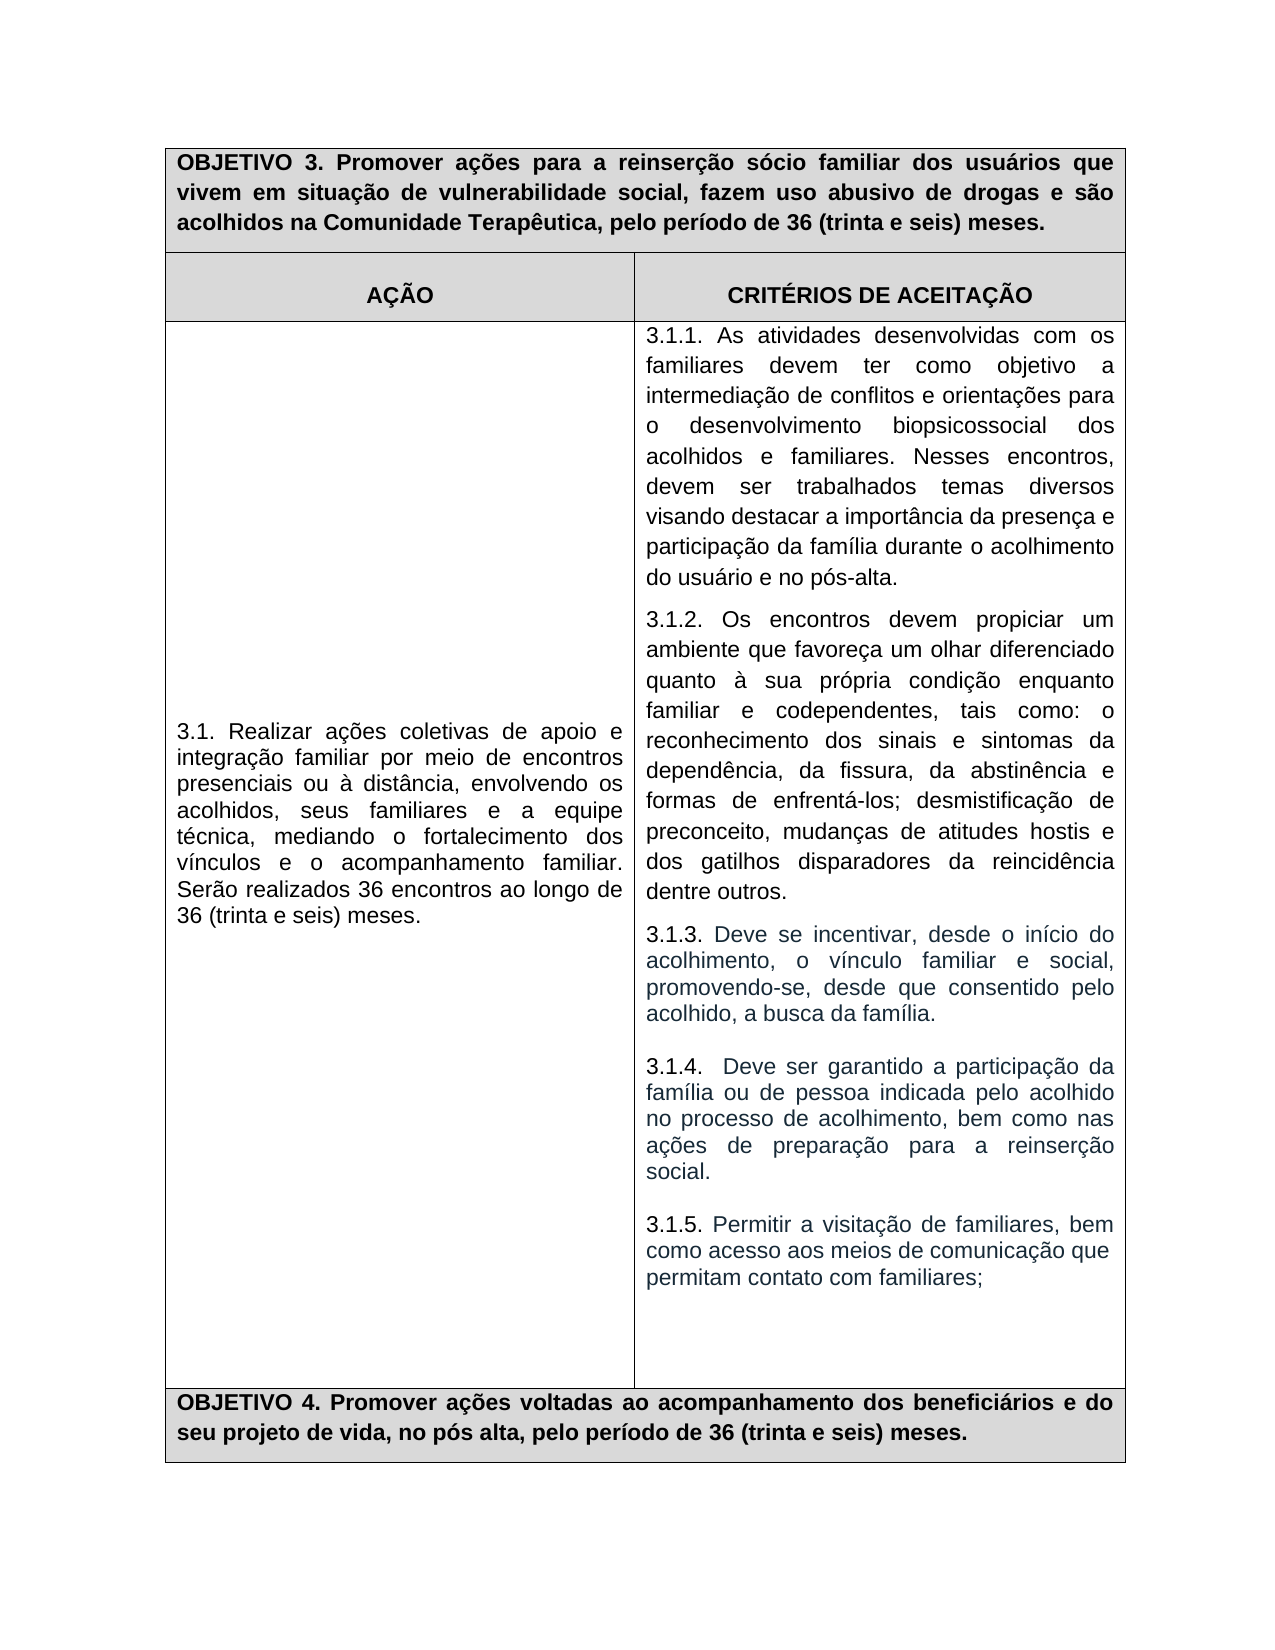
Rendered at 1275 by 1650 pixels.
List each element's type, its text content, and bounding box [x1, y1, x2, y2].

table_cell 3.1.1. As atividades desenvolvidas com os familiares devem ter como objetivo a intermediação de conflitos e orientações para o desenvolvimento biopsicossocial dos acolhidos e familiares. Nesses encontros, devem ser trabalhados temas diversos visando destacar a importância da presença e participação da família durante o acolhimento do usuário e no pós-alta. 3.1.2. Os encontros devem propiciar um ambiente que favoreça um olhar diferenciado quanto à sua própria condição enquanto familiar e codependentes, tais como: o reconhecimento dos sinais e sintomas da dependência, da fissura, da abstinência e formas de enfrentá-los; desmistificação de preconceito, mudanças de atitudes hostis e dos gatilhos disparadores da reincidência dentre outros. 3.1.3. Deve se incentivar, desde o início do acolhimento, o vínculo familiar e social, promovendo-se, desde que consentido pelo acolhido, a busca da família. 3.1.4. Deve ser garantido a participação da família ou de pessoa indicada pelo acolhido no processo de acolhimento, bem como nas ações de preparação para a reinserção social. 3.1.5. Permitir a visitação de familiares, bem como acesso aos meios de comunicação que permitam contato com familiares; [635, 322, 1125, 1388]
table_cell OBJETIVO 4. Promover ações voltadas ao acompanhamento dos beneficiários e do seu projeto de vida, no pós alta, pelo período de 36 (trinta e seis) meses. [166, 1389, 1125, 1462]
table_cell 3.1. Realizar ações coletivas de apoio e integração familiar por meio de encontros presenciais ou à distância, envolvendo os acolhidos, seus familiares e a equipe técnica, mediando o fortalecimento dos vínculos e o acompanhamento familiar. Serão realizados 36 encontros ao longo de 36 (trinta e seis) meses. [166, 322, 634, 1388]
table_cell AÇÃO [166, 253, 634, 321]
table_cell OBJETIVO 3. Promover ações para a reinserção sócio familiar dos usuários que vivem em situação de vulnerabilidade social, fazem uso abusivo de drogas e são acolhidos na Comunidade Terapêutica, pelo período de 36 (trinta e seis) meses. [166, 149, 1125, 252]
table_cell CRITÉRIOS DE ACEITAÇÃO [635, 253, 1125, 321]
